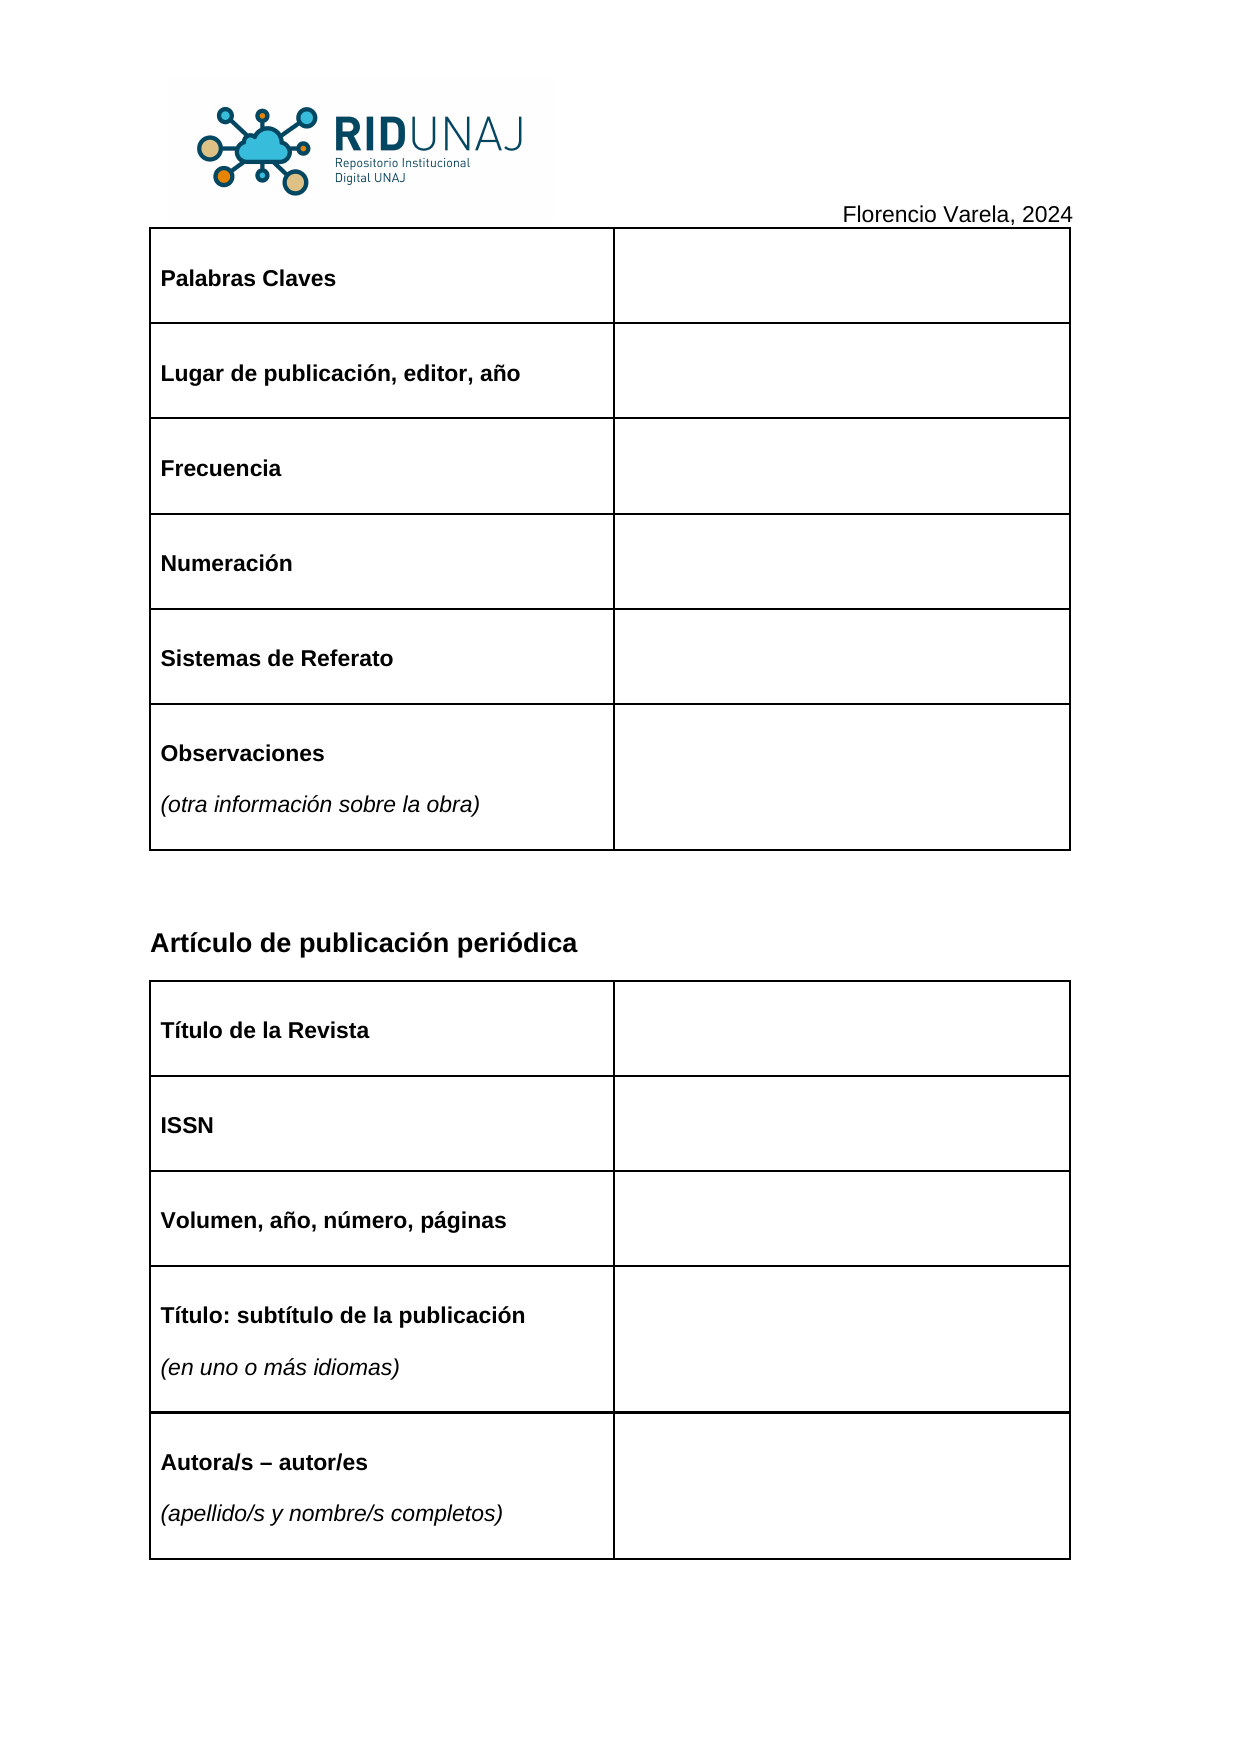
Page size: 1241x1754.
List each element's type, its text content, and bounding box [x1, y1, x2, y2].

table_cell [615, 419, 1069, 512]
table_cell [615, 1077, 1069, 1170]
table_cell ISSN [151, 1077, 613, 1170]
table_cell [615, 1172, 1069, 1265]
table_cell Palabras Claves [151, 229, 613, 322]
picture [167, 75, 554, 223]
table_cell [615, 610, 1069, 703]
table_header Título de la Revista [151, 982, 613, 1075]
table_cell [615, 705, 1069, 849]
table_cell [615, 1267, 1069, 1411]
subtitle Artículo de publicación periódica [150, 927, 1090, 959]
table_cell [615, 515, 1069, 607]
table_cell [615, 229, 1069, 322]
table_cell [615, 1414, 1069, 1558]
table_cell Numeración [151, 515, 613, 607]
table_cell Volumen, año, número, páginas [151, 1172, 613, 1265]
table_cell Lugar de publicación, editor, año [151, 324, 613, 417]
table_cell Sistemas de Referato [151, 610, 613, 703]
table_cell [615, 324, 1069, 417]
table_cell Frecuencia [151, 419, 613, 512]
table_header [615, 982, 1069, 1075]
table_cell Título: subtítulo de la publicación (en uno o más idiomas) [151, 1267, 613, 1411]
table_cell Observaciones (otra información sobre la obra) [151, 705, 613, 849]
table_cell Autora/s – autor/es (apellido/s y nombre/s completos) [151, 1414, 613, 1558]
